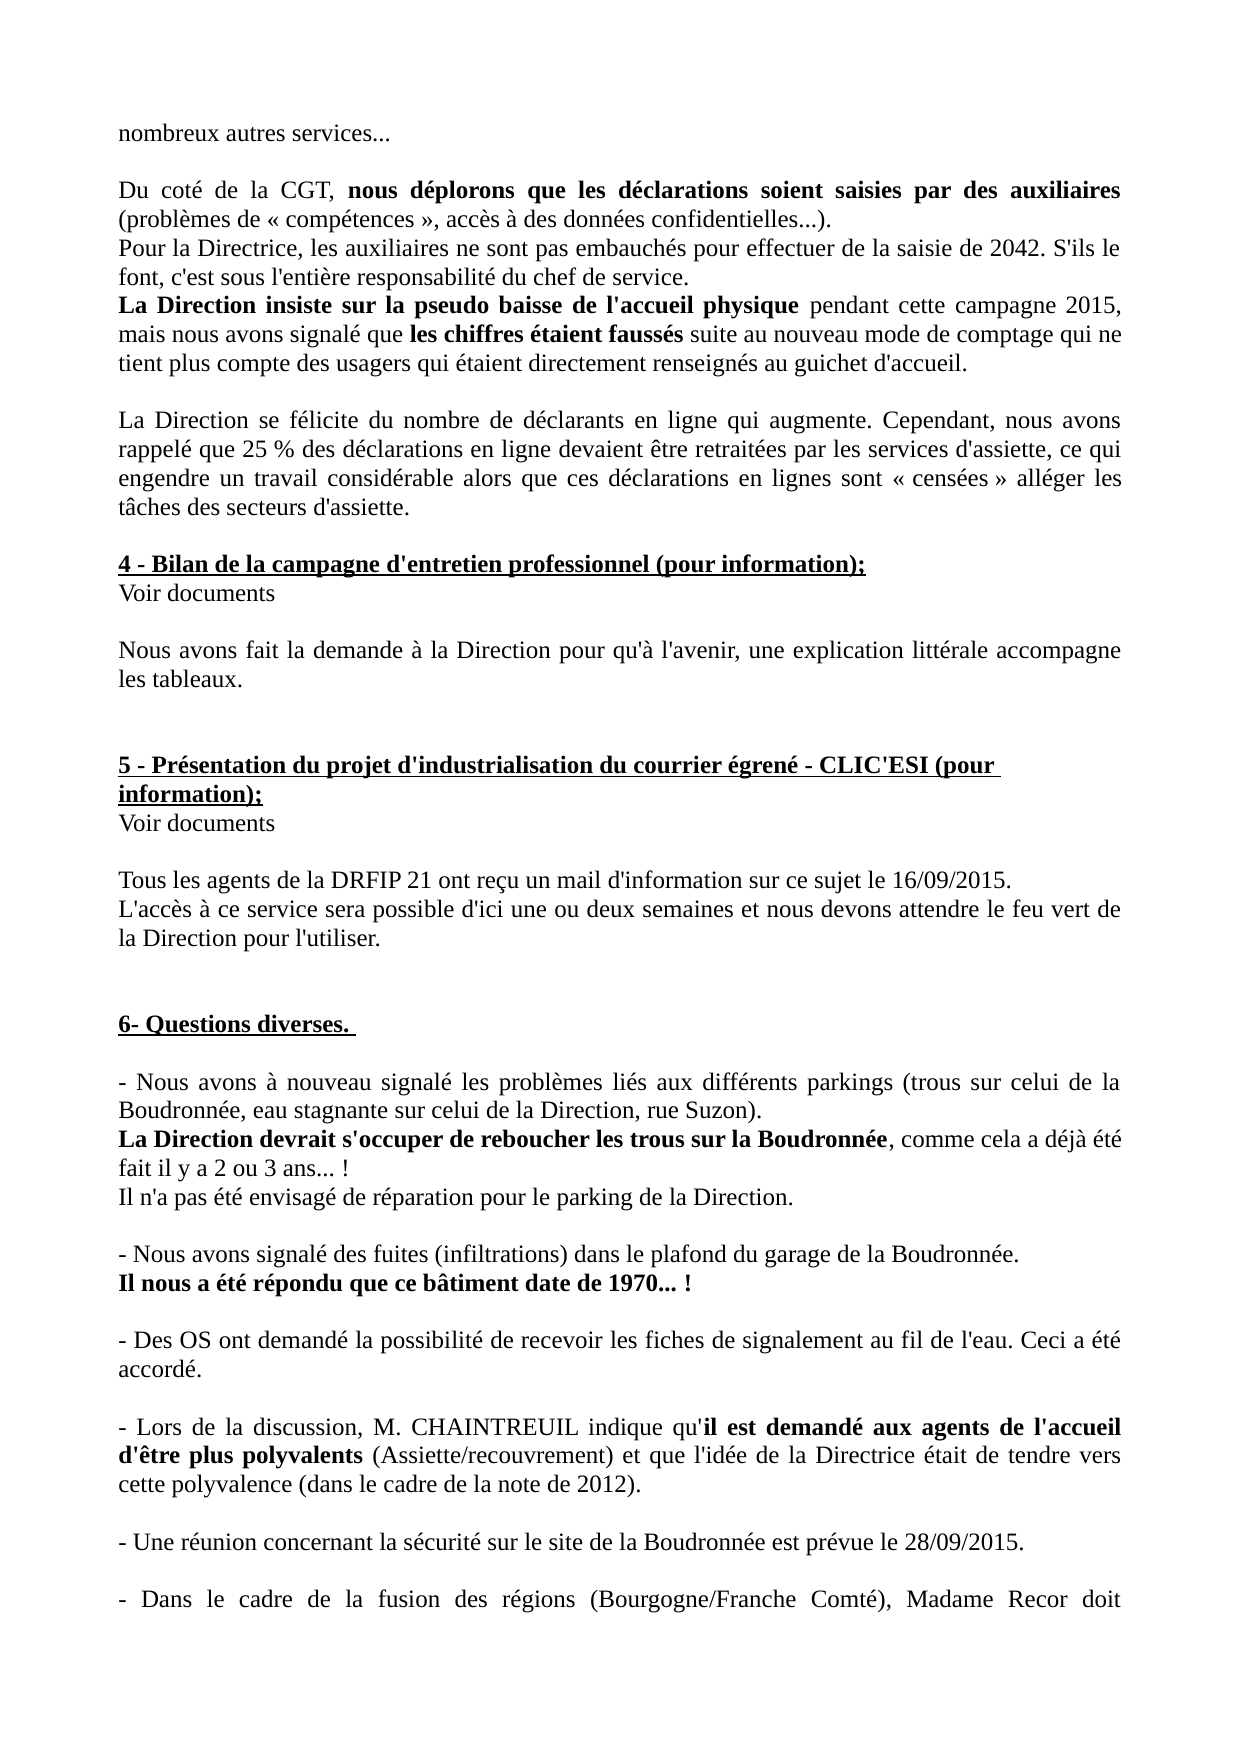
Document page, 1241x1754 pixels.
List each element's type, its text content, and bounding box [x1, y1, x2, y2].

text 5 - Présentation du projet d'industrialisation du courrier égrené - CLIC'ESI (pour information); [118, 751, 1122, 808]
text - Des OS ont demandé la possibilité de recevoir les fiches de signalement au fil de l'eau. Ceci a été accordé. [118, 1326, 1122, 1383]
text - Nous avons à nouveau signalé les problèmes liés aux différents parkings (trous sur celui de la Boudronnée, eau stagnante sur celui de la Direction, rue Suzon). [118, 1067, 1122, 1124]
text - Nous avons signalé des fuites (infiltrations) dans le plafond du garage de la Boudronnée. [118, 1239, 1122, 1268]
text Nous avons fait la demande à la Direction pour qu'à l'avenir, une explication littérale accompagne les tableaux. [118, 636, 1122, 693]
text - Une réunion concernant la sécurité sur le site de la Boudronnée est prévue le 28/09/2015. [118, 1527, 1122, 1556]
text Tous les agents de la DRFIP 21 ont reçu un mail d'information sur ce sujet le 16/09/2015. [118, 866, 1122, 894]
text Du coté de la CGT, nous déplorons que les déclarations soient saisies par des auxiliaires (problèmes de « compétences », accès à des données confidentielles...). [118, 176, 1122, 233]
text 4 - Bilan de la campagne d'entretien professionnel (pour information); [118, 549, 1122, 578]
text Il n'a pas été envisagé de réparation pour le parking de la Direction. [118, 1182, 1122, 1211]
text Voir documents [118, 578, 1122, 607]
text - Dans le cadre de la fusion des régions (Bourgogne/Franche Comté), Madame Recor doit [118, 1584, 1122, 1613]
text - Lors de la discussion, M. CHAINTREUIL indique qu'il est demandé aux agents de l'accueil d'être plus polyvalents (Assiette/recouvrement) et que l'idée de la Directrice était de tendre vers cette polyvalence (dans le cadre de la note de 2012). [118, 1412, 1122, 1498]
text La Direction devrait s'occuper de reboucher les trous sur la Boudronnée, comme cela a déjà été fait il y a 2 ou 3 ans... ! [118, 1124, 1122, 1182]
text Pour la Directrice, les auxiliaires ne sont pas embauchés pour effectuer de la saisie de 2042. S'ils le font, c'est sous l'entière responsabilité du chef de service. [118, 233, 1122, 291]
text La Direction se félicite du nombre de déclarants en ligne qui augmente. Cependant, nous avons rappelé que 25 % des déclarations en ligne devaient être retraitées par les services d'assiette, ce qui engendre un travail considérable alors que ces déclarations en lignes sont « censées » alléger les tâches des secteurs d'assiette. [118, 406, 1122, 521]
text Il nous a été répondu que ce bâtiment date de 1970... ! [118, 1268, 1122, 1297]
text 6- Questions diverses. [118, 1009, 1122, 1038]
text Voir documents [118, 808, 1122, 837]
text L'accès à ce service sera possible d'ici une ou deux semaines et nous devons attendre le feu vert de la Direction pour l'utiliser. [118, 894, 1122, 952]
text La Direction insiste sur la pseudo baisse de l'accueil physique pendant cette campagne 2015, mais nous avons signalé que les chiffres étaient faussés suite au nouveau mode de comptage qui ne tient plus compte des usagers qui étaient directement renseignés au guichet d'accueil. [118, 291, 1122, 377]
text nombreux autres services... [118, 118, 1122, 147]
